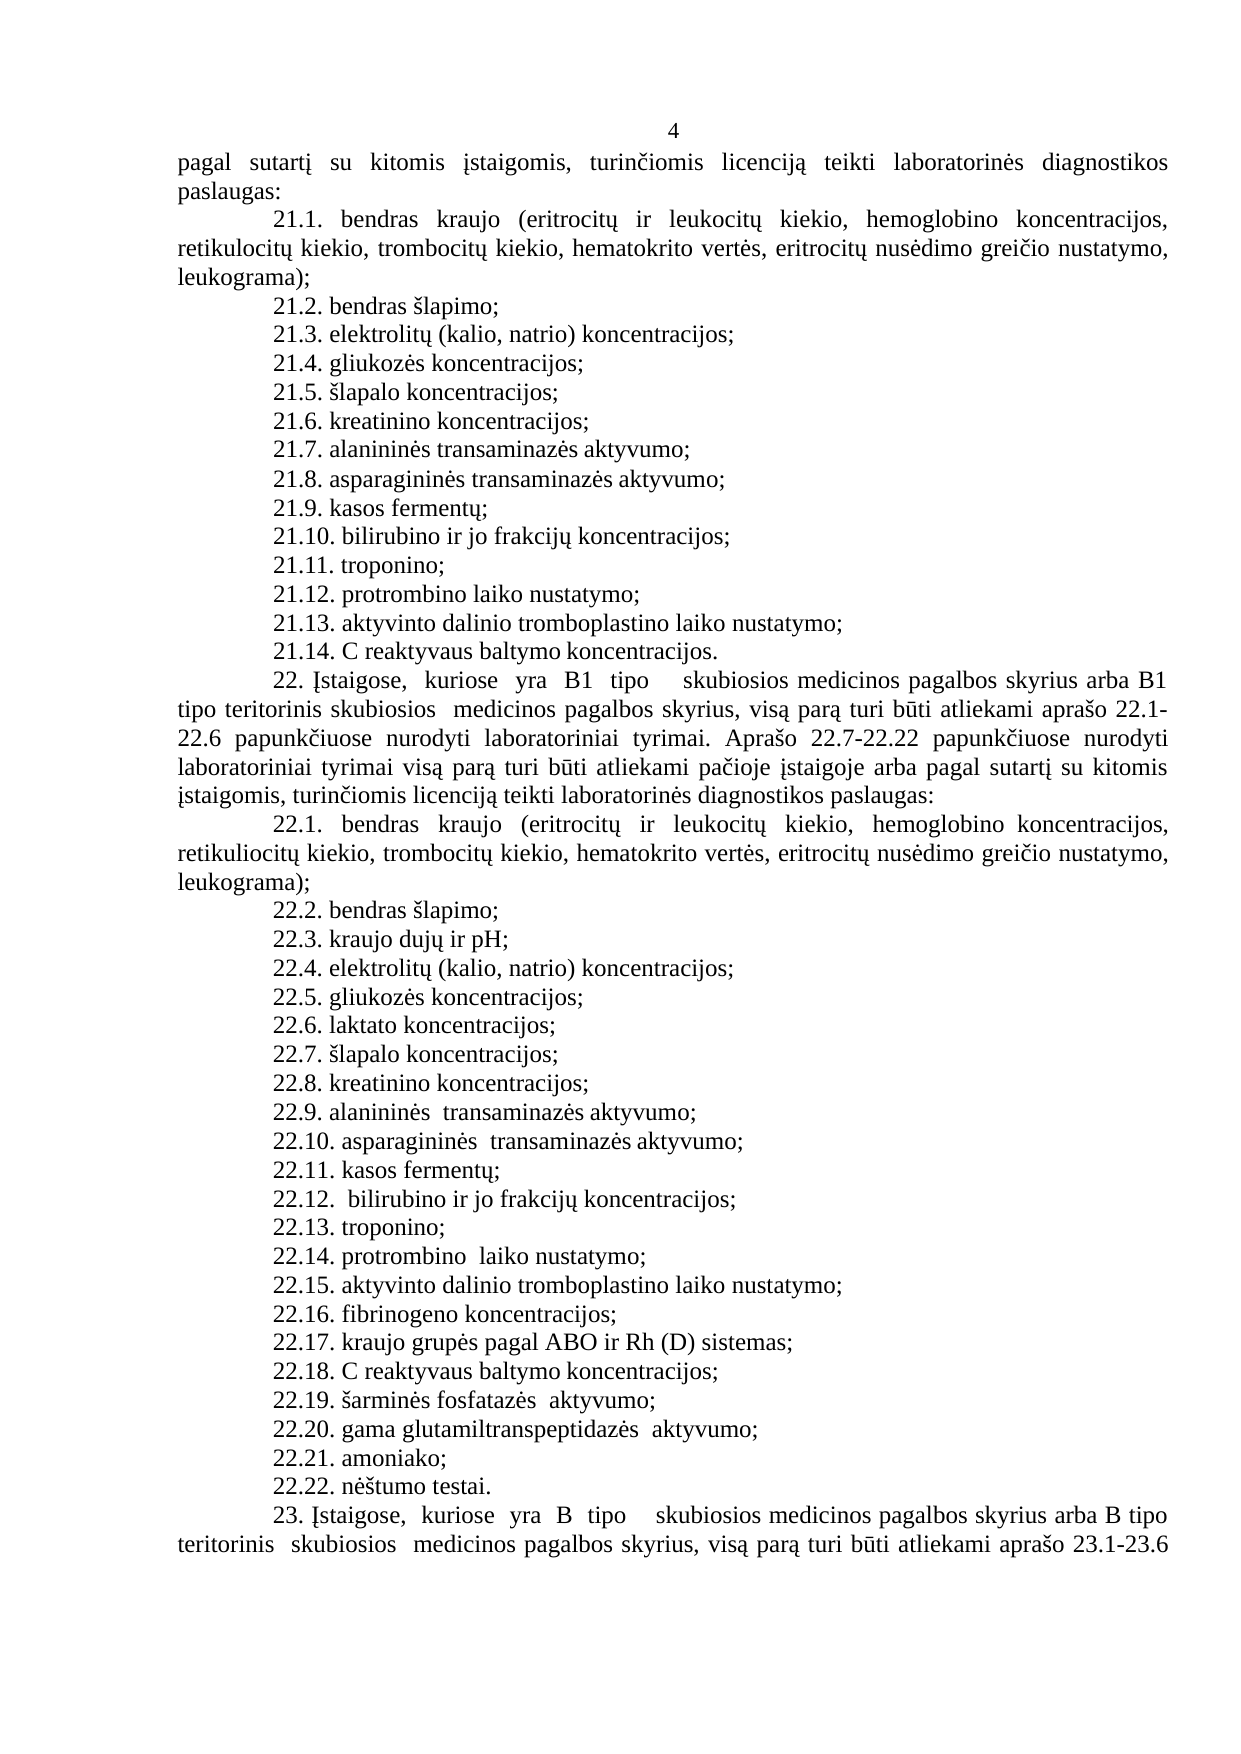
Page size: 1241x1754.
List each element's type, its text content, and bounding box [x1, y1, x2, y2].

text 22.11. kasos fermentų; [177, 1155, 1169, 1184]
text retikuliocitų kiekio, trombocitų kiekio, hematokrito vertės, eritrocitų nusėdimo greičio nustatymo, leukograma); [177, 838, 1169, 896]
text 21.4. gliukozės koncentracijos; [177, 348, 1169, 377]
text 22.18. C reaktyvaus baltymo koncentracijos; [177, 1356, 1169, 1385]
text 22. Įstaigose, kuriose yra B1 tipo skubiosios medicinos pagalbos skyrius arba B1 tipo teritorinis skubiosios medicinos pagalbos skyrius, visą parą turi būti atliekami aprašo 22.1-22.6 papunkčiuose nurodyti laboratoriniai tyrimai. Aprašo 22.7-22.22 papunkčiuose nurodyti laboratoriniai tyrimai visą parą turi būti atliekami pačioje įstaigoje arba pagal sutartį su kitomis įstaigomis, turinčiomis licenciją teikti laboratorinės diagnostikos paslaugas: [177, 666, 1169, 809]
text 21.7. alanininės transaminazės aktyvumo; [177, 434, 1169, 464]
text 21.6. kreatinino koncentracijos; [177, 406, 1169, 434]
text 22.6. laktato koncentracijos; [177, 1011, 1169, 1039]
text 21.12. protrombino laiko nustatymo; [177, 579, 1169, 608]
text 22.1. bendras kraujo (eritrocitų ir leukocitų kiekio, hemoglobino koncentracijos, [177, 809, 1169, 838]
text 22.9. alanininės transaminazės aktyvumo; [177, 1097, 1169, 1126]
text 21.14. C reaktyvaus baltymo koncentracijos. [177, 636, 1169, 666]
text 22.22. nėštumo testai. [177, 1471, 1169, 1500]
text 21.5. šlapalo koncentracijos; [177, 377, 1169, 406]
text 22.8. kreatinino koncentracijos; [177, 1068, 1169, 1097]
text 22.14. protrombino laiko nustatymo; [177, 1241, 1169, 1270]
text 21.8. asparagininės transaminazės aktyvumo; [177, 464, 1169, 493]
text 22.7. šlapalo koncentracijos; [177, 1039, 1169, 1068]
text 22.5. gliukozės koncentracijos; [177, 982, 1169, 1011]
text 22.21. amoniako; [177, 1443, 1169, 1471]
text 21.10. bilirubino ir jo frakcijų koncentracijos; [177, 521, 1169, 550]
text 22.15. aktyvinto dalinio tromboplastino laiko nustatymo; [177, 1270, 1169, 1299]
text 23. Įstaigose, kuriose yra B tipo skubiosios medicinos pagalbos skyrius arba B tipo teritorinis skubiosios medicinos pagalbos skyrius, visą parą turi būti atliekami aprašo 23.1-23.6 [177, 1500, 1169, 1558]
text 22.13. troponino; [177, 1212, 1169, 1241]
text 21.13. aktyvinto dalinio tromboplastino laiko nustatymo; [177, 608, 1169, 636]
text 22.12. bilirubino ir jo frakcijų koncentracijos; [177, 1184, 1169, 1212]
text 22.10. asparagininės transaminazės aktyvumo; [177, 1126, 1169, 1155]
text 21.1. bendras kraujo (eritrocitų ir leukocitų kiekio, hemoglobino koncentracijos, retikulocitų kiekio, trombocitų kiekio, hematokrito vertės, eritrocitų nusėdimo greičio nustatymo, leukograma); [177, 204, 1169, 291]
text 22.4. elektrolitų (kalio, natrio) koncentracijos; [177, 953, 1169, 982]
text 22.16. fibrinogeno koncentracijos; [177, 1299, 1169, 1327]
text 22.17. kraujo grupės pagal ABO ir Rh (D) sistemas; [177, 1327, 1169, 1356]
text 21.9. kasos fermentų; [177, 493, 1169, 521]
text pagal sutartį su kitomis įstaigomis, turinčiomis licenciją teikti laboratorinės diagnostikos paslaugas: [177, 147, 1169, 204]
text 22.20. gama glutamiltranspeptidazės aktyvumo; [177, 1414, 1169, 1443]
text 21.11. troponino; [177, 550, 1169, 579]
text 22.3. kraujo dujų ir pH; [177, 924, 1169, 953]
text 21.3. elektrolitų (kalio, natrio) koncentracijos; [177, 319, 1169, 348]
text 22.2. bendras šlapimo; [177, 896, 1169, 924]
text 21.2. bendras šlapimo; [177, 291, 1169, 319]
text 22.19. šarminės fosfatazės aktyvumo; [177, 1385, 1169, 1414]
